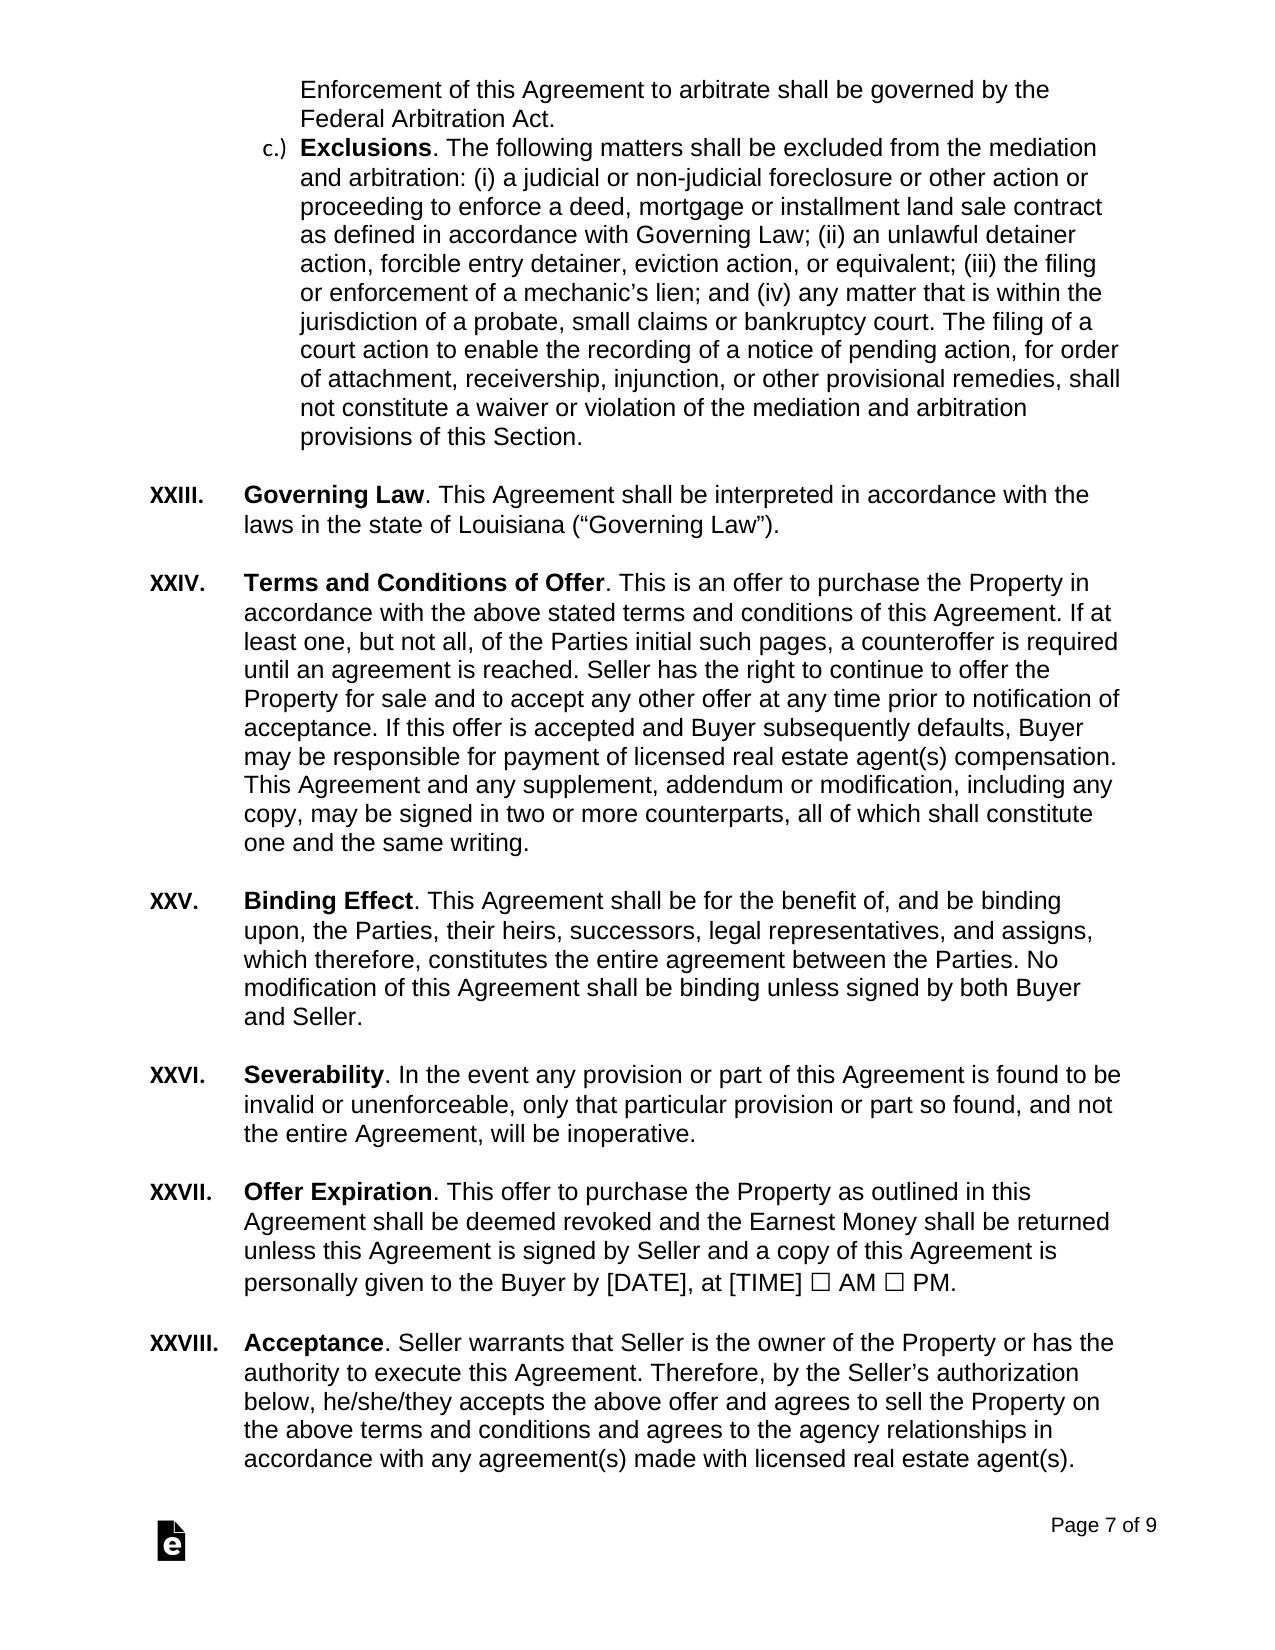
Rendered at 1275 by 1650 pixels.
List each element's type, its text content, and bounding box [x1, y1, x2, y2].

list Enforcement of this Agreement to arbitrate shall be governed by the Federal Arbitration Act. [262, 75, 1125, 132]
list Terms and Conditions of Offer. This is an offer to purchase the Property in accordance with the above stated terms and conditions of this Agreement. If at least one, but not all, of the Parties initial such pages, a counteroffer is required until an agreement is reached. Seller has the right to continue to offer the Property for sale and to accept any other offer at any time prior to notification of acceptance. If this offer is accepted and Buyer subsequently defaults, Buyer may be responsible for payment of licensed real estate agent(s) compensation. This Agreement and any supplement, addendum or modification, including any copy, may be signed in two or more counterparts, all of which shall constitute one and the same writing. [150, 567, 1125, 857]
list Severability. In the event any provision or part of this Agreement is found to be invalid or unenforceable, only that particular provision or part so found, and not the entire Agreement, will be inoperative. [150, 1059, 1125, 1148]
list Acceptance. Seller warrants that Seller is the owner of the Property or has the authority to execute this Agreement. Therefore, by the Seller’s authorization below, he/she/they accepts the above offer and agrees to sell the Property on the above terms and conditions and agrees to the agency relationships in accordance with any agreement(s) made with licensed real estate agent(s). [150, 1327, 1125, 1473]
list Governing Law. This Agreement shall be interpreted in accordance with the laws in the state of Louisiana (“Governing Law”). [150, 479, 1125, 538]
list Offer Expiration. This offer to purchase the Property as outlined in this Agreement shall be deemed revoked and the Earnest Money shall be returned unless this Agreement is signed by Seller and a copy of this Agreement is personally given to the Buyer by [DATE], at [TIME] ☐ AM ☐ PM. [150, 1176, 1125, 1298]
list Binding Effect. This Agreement shall be for the benefit of, and be binding upon, the Parties, their heirs, successors, legal representatives, and assigns, which therefore, constitutes the entire agreement between the Parties. No modification of this Agreement shall be binding unless signed by both Buyer and Seller. [150, 885, 1125, 1031]
list Exclusions. The following matters shall be excluded from the mediation and arbitration: (i) a judicial or non-judicial foreclosure or other action or proceeding to enforce a deed, mortgage or installment land sale contract as defined in accordance with Governing Law; (ii) an unlawful detainer action, forcible entry detainer, eviction action, or equivalent; (iii) the filing or enforcement of a mechanic’s lien; and (iv) any matter that is within the jurisdiction of a probate, small claims or bankruptcy court. The filing of a court action to enable the recording of a notice of pending action, for order of attachment, receivership, injunction, or other provisional remedies, shall not constitute a waiver or violation of the mediation and arbitration provisions of this Section. [262, 132, 1125, 451]
